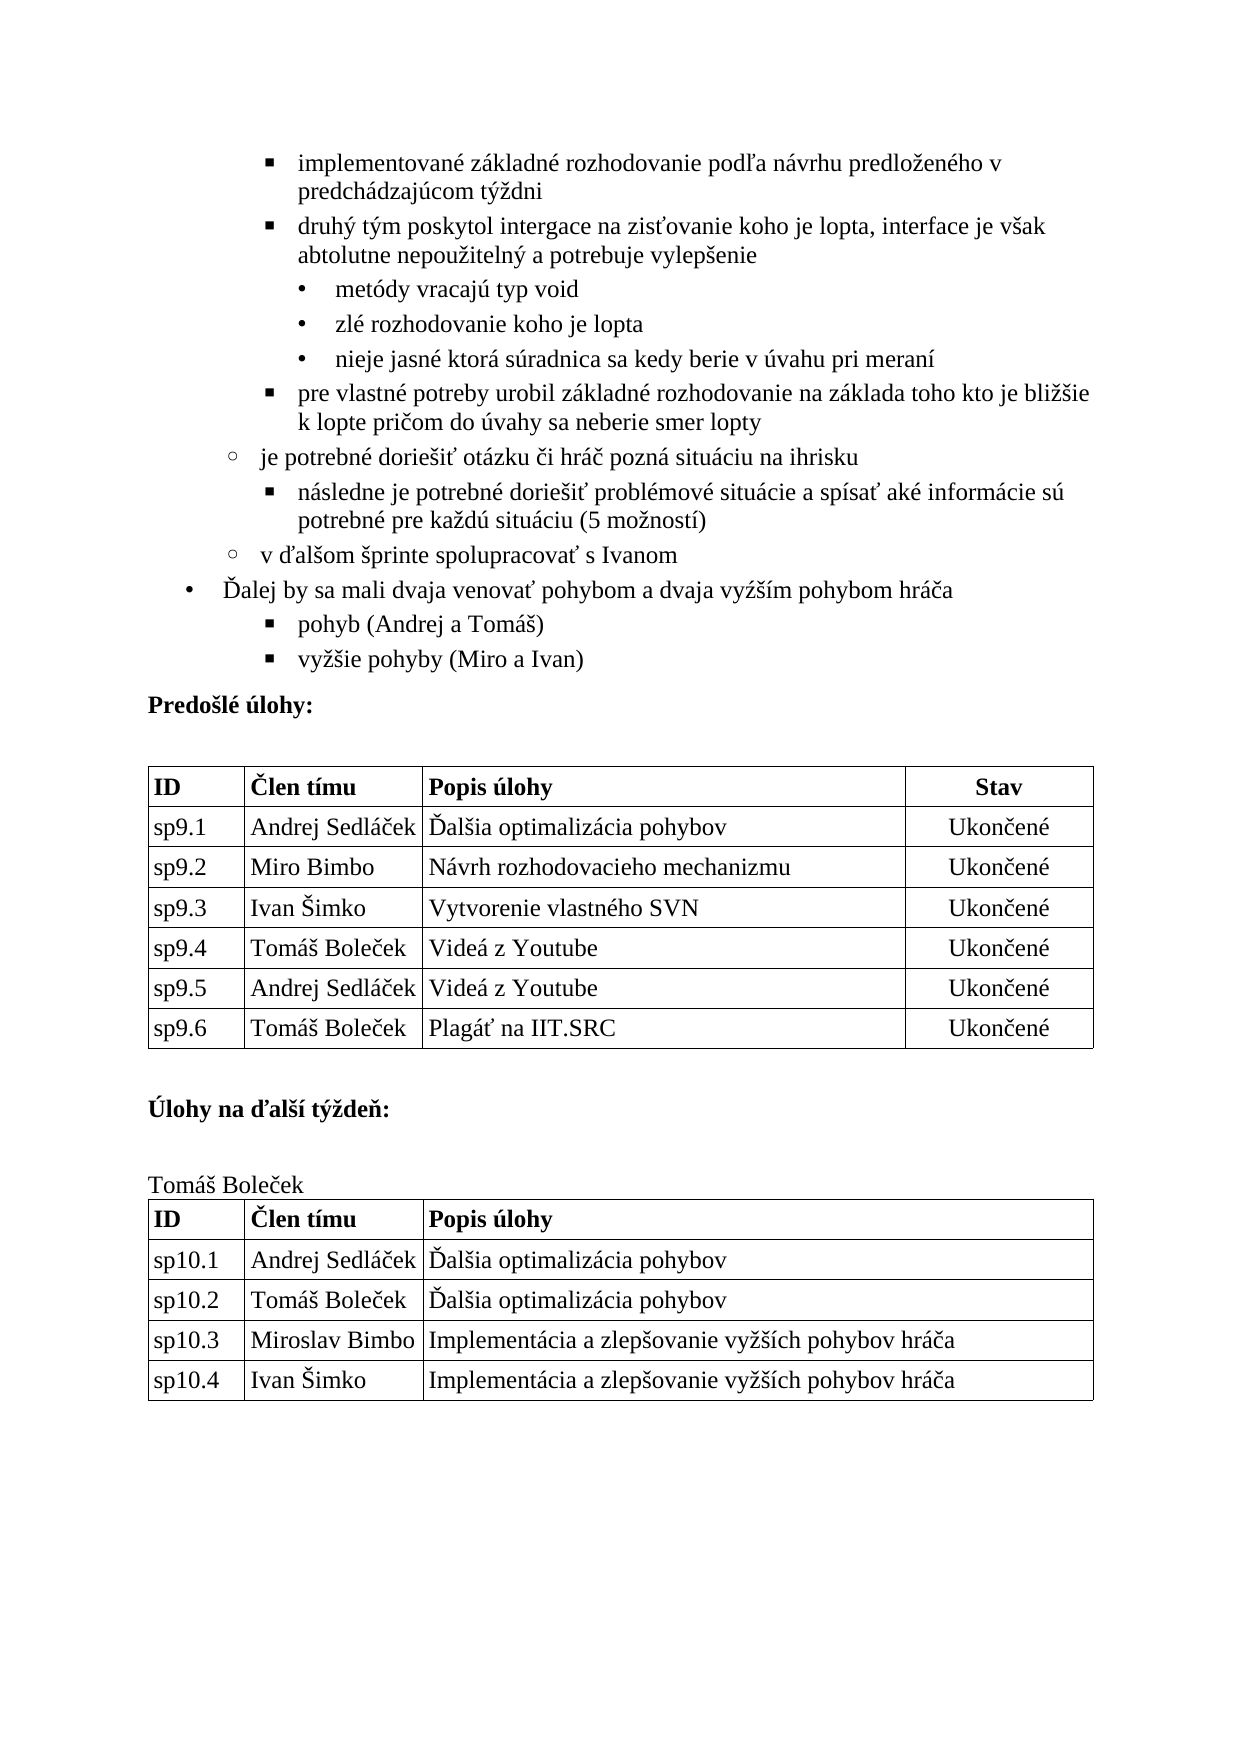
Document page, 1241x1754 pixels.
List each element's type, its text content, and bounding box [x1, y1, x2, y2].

table_cell Tomáš Boleček [245, 1280, 423, 1319]
table_cell Ukončené [906, 928, 1093, 967]
table_cell sp9.4 [149, 928, 244, 967]
table_header ID [149, 767, 244, 806]
text Predošlé úlohy: [148, 691, 1093, 719]
table_cell sp10.4 [149, 1361, 244, 1400]
table_cell sp9.6 [149, 1009, 244, 1048]
list Ďalej by sa mali dvaja venovať pohybom a dvaja vyźším pohybom hráča [185, 575, 1093, 603]
table_header Popis úlohy [424, 1200, 1093, 1239]
table_cell Miro Bimbo [245, 847, 422, 887]
text Tomáš Boleček [148, 1170, 1093, 1198]
list druhý tým poskytol intergace na zisťovanie koho je lopta, interface je však abtolutne nepoužitelný a potrebuje vylepšenie [260, 211, 1093, 268]
list pre vlastné potreby urobil základné rozhodovanie na základa toho kto je bližšie k lopte pričom do úvahy sa neberie smer lopty [260, 378, 1093, 436]
table_cell sp10.2 [149, 1280, 244, 1319]
table_cell sp9.2 [149, 847, 244, 887]
table_cell sp10.3 [149, 1321, 244, 1360]
table_cell sp9.5 [149, 969, 244, 1008]
table_cell Návrh rozhodovacieho mechanizmu [423, 847, 905, 887]
table_cell Ukončené [906, 969, 1093, 1008]
table_cell Plagáť na IIT.SRC [423, 1009, 905, 1048]
table_cell Videá z Youtube [423, 969, 905, 1008]
table_cell Ivan Šimko [245, 1361, 423, 1400]
table_cell Ďalšia optimalizácia pohybov [424, 1240, 1093, 1279]
table_cell Videá z Youtube [423, 928, 905, 967]
list následne je potrebné doriešiť problémové situácie a spísať aké informácie sú potrebné pre každú situáciu (5 možností) [260, 477, 1093, 534]
table_cell Ďalšia optimalizácia pohybov [423, 807, 905, 846]
list metódy vracajú typ void [298, 274, 1093, 303]
table_header Člen tímu [245, 767, 422, 806]
table_header ID [149, 1200, 244, 1239]
table_cell Ukončené [906, 807, 1093, 846]
list pohyb (Andrej a Tomáš) [260, 609, 1093, 638]
list je potrebné doriešiť otázku či hráč pozná situáciu na ihrisku [223, 442, 1093, 471]
table_cell Andrej Sedláček [245, 1240, 423, 1279]
table_cell Tomáš Boleček [245, 928, 422, 967]
list zlé rozhodovanie koho je lopta [298, 309, 1093, 338]
table_cell Miroslav Bimbo [245, 1321, 423, 1360]
table_cell Ukončené [906, 888, 1093, 927]
table_header Stav [906, 767, 1093, 806]
list implementované základné rozhodovanie podľa návrhu predloženého v predchádzajúcom týždni [260, 148, 1093, 205]
table_cell Implementácia a zlepšovanie vyžších pohybov hráča [424, 1321, 1093, 1360]
table_cell Ukončené [906, 847, 1093, 887]
table_cell sp9.1 [149, 807, 244, 846]
text Úlohy na ďalší týždeň: [148, 1094, 1093, 1123]
table_cell sp10.1 [149, 1240, 244, 1279]
table_cell Vytvorenie vlastného SVN [423, 888, 905, 927]
table_cell sp9.3 [149, 888, 244, 927]
table_cell Ďalšia optimalizácia pohybov [424, 1280, 1093, 1319]
list v ďalšom šprinte spolupracovať s Ivanom [223, 540, 1093, 569]
table_cell Tomáš Boleček [245, 1009, 422, 1048]
table_header Popis úlohy [423, 767, 905, 806]
table_header Člen tímu [245, 1200, 423, 1239]
list nieje jasné ktorá súradnica sa kedy berie v úvahu pri meraní [298, 344, 1093, 373]
table_cell Ukončené [906, 1009, 1093, 1048]
table_cell Implementácia a zlepšovanie vyžších pohybov hráča [424, 1361, 1093, 1400]
table_cell Andrej Sedláček [245, 969, 422, 1008]
table_cell Andrej Sedláček [245, 807, 422, 846]
list vyžšie pohyby (Miro a Ivan) [260, 644, 1093, 673]
table_cell Ivan Šimko [245, 888, 422, 927]
